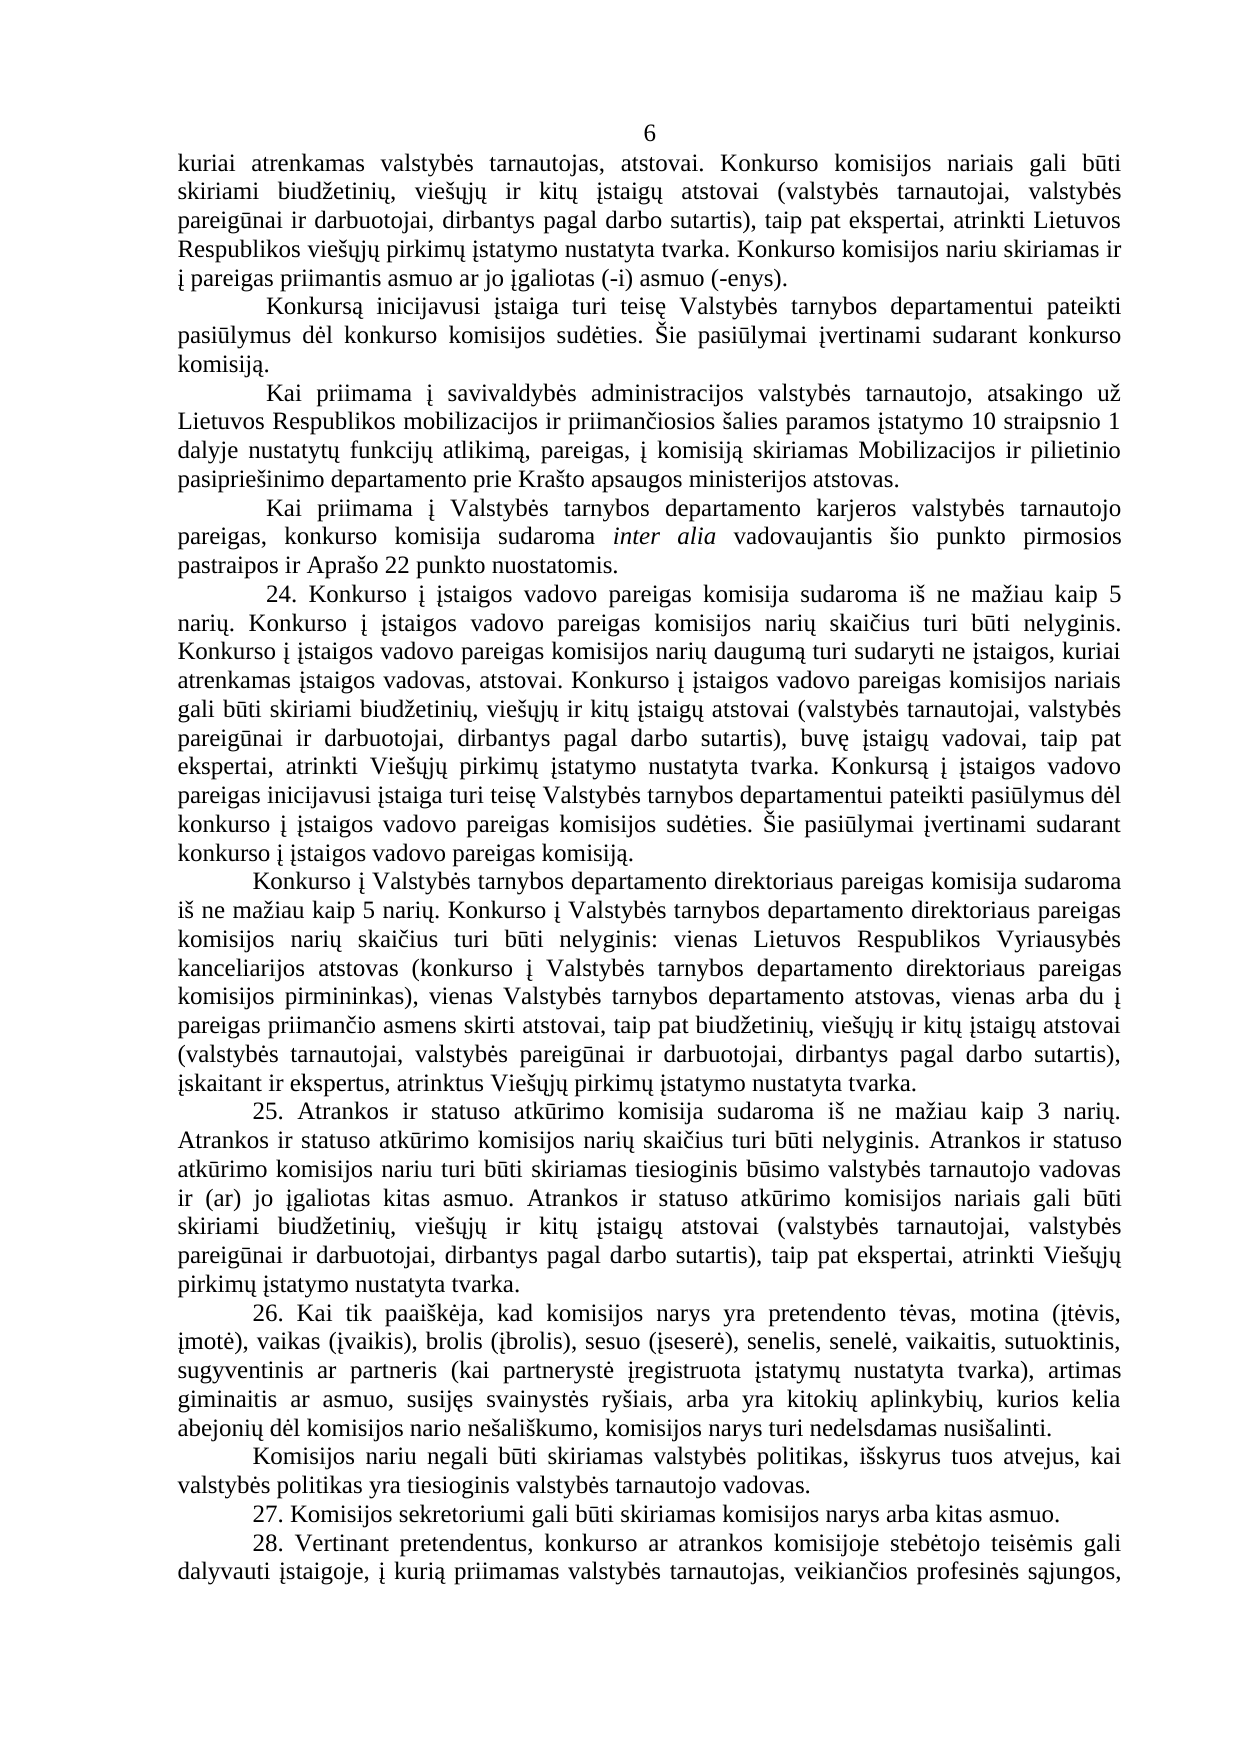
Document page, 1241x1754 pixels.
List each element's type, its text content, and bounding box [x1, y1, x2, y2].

text 27. Komisijos sekretoriumi gali būti skiriamas komisijos narys arba kitas asmuo. [177, 1499, 1122, 1528]
text Kai priimama į Valstybės tarnybos departamento karjeros valstybės tarnautojo pareigas, konkurso komisija sudaroma inter alia vadovaujantis šio punkto pirmosios pastraipos ir Aprašo 22 punkto nuostatomis. [177, 493, 1122, 579]
text 24. Konkurso į įstaigos vadovo pareigas komisija sudaroma iš ne mažiau kaip 5 narių. Konkurso į įstaigos vadovo pareigas komisijos narių skaičius turi būti nelyginis. Konkurso į įstaigos vadovo pareigas komisijos narių daugumą turi sudaryti ne įstaigos, kuriai atrenkamas įstaigos vadovas, atstovai. Konkurso į įstaigos vadovo pareigas komisijos nariais gali būti skiriami biudžetinių, viešųjų ir kitų įstaigų atstovai (valstybės tarnautojai, valstybės pareigūnai ir darbuotojai, dirbantys pagal darbo sutartis), buvę įstaigų vadovai, taip pat ekspertai, atrinkti Viešųjų pirkimų įstatymo nustatyta tvarka. Konkursą į įstaigos vadovo pareigas inicijavusi įstaiga turi teisę Valstybės tarnybos departamentui pateikti pasiūlymus dėl konkurso į įstaigos vadovo pareigas komisijos sudėties. Šie pasiūlymai įvertinami sudarant konkurso į įstaigos vadovo pareigas komisiją. [177, 579, 1122, 866]
text Konkursą inicijavusi įstaiga turi teisę Valstybės tarnybos departamentui pateikti pasiūlymus dėl konkurso komisijos sudėties. Šie pasiūlymai įvertinami sudarant konkurso komisiją. [177, 291, 1122, 378]
text Komisijos nariu negali būti skiriamas valstybės politikas, išskyrus tuos atvejus, kai valstybės politikas yra tiesioginis valstybės tarnautojo vadovas. [177, 1441, 1122, 1499]
text 28. Vertinant pretendentus, konkurso ar atrankos komisijoje stebėtojo teisėmis gali dalyvauti įstaigoje, į kurią priimamas valstybės tarnautojas, veikiančios profesinės sąjungos, [177, 1528, 1122, 1585]
text Kai priimama į savivaldybės administracijos valstybės tarnautojo, atsakingo už Lietuvos Respublikos mobilizacijos ir priimančiosios šalies paramos įstatymo 10 straipsnio 1 dalyje nustatytų funkcijų atlikimą, pareigas, į komisiją skiriamas Mobilizacijos ir pilietinio pasipriešinimo departamento prie Krašto apsaugos ministerijos atstovas. [177, 378, 1122, 493]
text Konkurso į Valstybės tarnybos departamento direktoriaus pareigas komisija sudaroma iš ne mažiau kaip 5 narių. Konkurso į Valstybės tarnybos departamento direktoriaus pareigas komisijos narių skaičius turi būti nelyginis: vienas Lietuvos Respublikos Vyriausybės kanceliarijos atstovas (konkurso į Valstybės tarnybos departamento direktoriaus pareigas komisijos pirmininkas), vienas Valstybės tarnybos departamento atstovas, vienas arba du į pareigas priimančio asmens skirti atstovai, taip pat biudžetinių, viešųjų ir kitų įstaigų atstovai (valstybės tarnautojai, valstybės pareigūnai ir darbuotojai, dirbantys pagal darbo sutartis), įskaitant ir ekspertus, atrinktus Viešųjų pirkimų įstatymo nustatyta tvarka. [177, 866, 1122, 1096]
text 25. Atrankos ir statuso atkūrimo komisija sudaroma iš ne mažiau kaip 3 narių. Atrankos ir statuso atkūrimo komisijos narių skaičius turi būti nelyginis. Atrankos ir statuso atkūrimo komisijos nariu turi būti skiriamas tiesioginis būsimo valstybės tarnautojo vadovas ir (ar) jo įgaliotas kitas asmuo. Atrankos ir statuso atkūrimo komisijos nariais gali būti skiriami biudžetinių, viešųjų ir kitų įstaigų atstovai (valstybės tarnautojai, valstybės pareigūnai ir darbuotojai, dirbantys pagal darbo sutartis), taip pat ekspertai, atrinkti Viešųjų pirkimų įstatymo nustatyta tvarka. [177, 1096, 1122, 1298]
text 26. Kai tik paaiškėja, kad komisijos narys yra pretendento tėvas, motina (įtėvis, įmotė), vaikas (įvaikis), brolis (įbrolis), sesuo (įseserė), senelis, senelė, vaikaitis, sutuoktinis, sugyventinis ar partneris (kai partnerystė įregistruota įstatymų nustatyta tvarka), artimas giminaitis ar asmuo, susijęs svainystės ryšiais, arba yra kitokių aplinkybių, kurios kelia abejonių dėl komisijos nario nešališkumo, komisijos narys turi nedelsdamas nusišalinti. [177, 1298, 1122, 1441]
text kuriai atrenkamas valstybės tarnautojas, atstovai. Konkurso komisijos nariais gali būti skiriami biudžetinių, viešųjų ir kitų įstaigų atstovai (valstybės tarnautojai, valstybės pareigūnai ir darbuotojai, dirbantys pagal darbo sutartis), taip pat ekspertai, atrinkti Lietuvos Respublikos viešųjų pirkimų įstatymo nustatyta tvarka. Konkurso komisijos nariu skiriamas ir į pareigas priimantis asmuo ar jo įgaliotas (-i) asmuo (-enys). [177, 148, 1122, 291]
